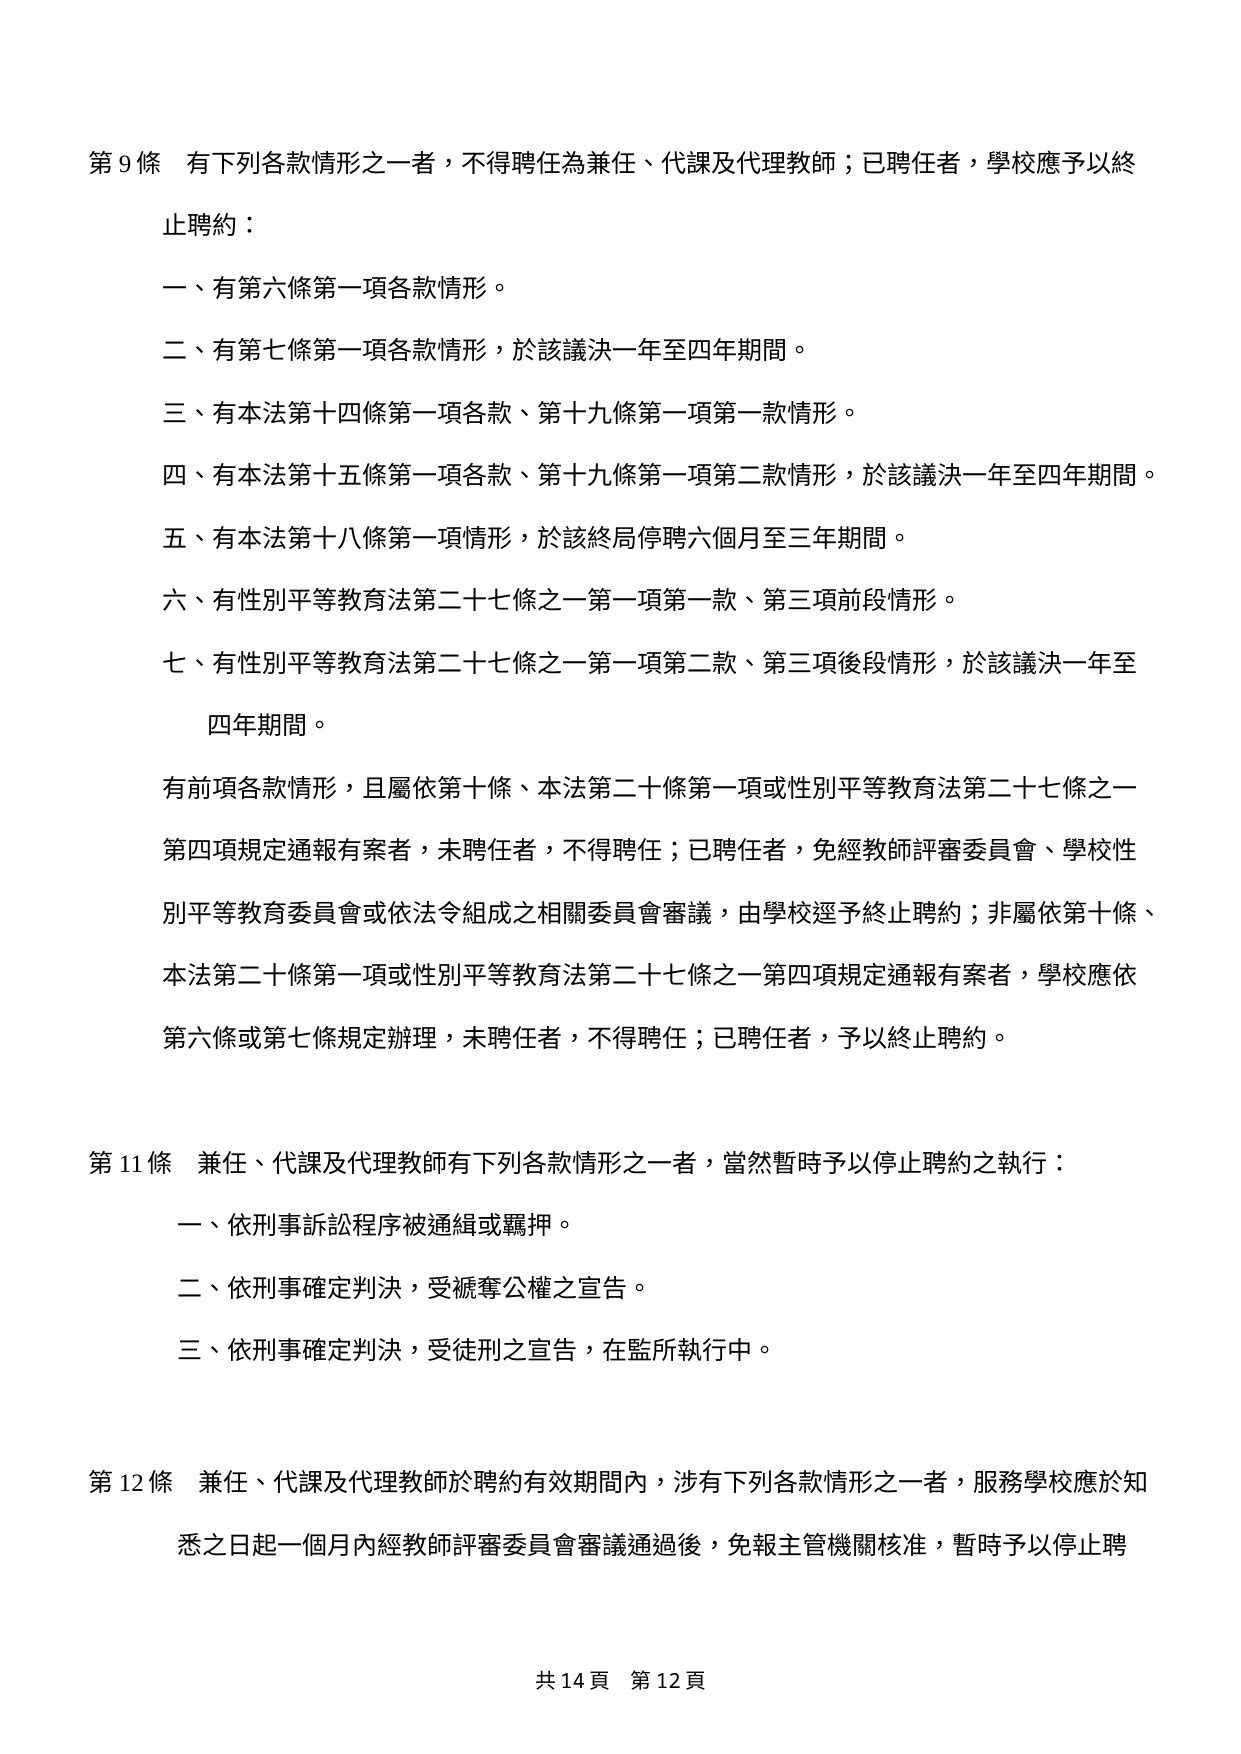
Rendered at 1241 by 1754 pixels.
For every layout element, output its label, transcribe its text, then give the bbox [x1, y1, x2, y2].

text 六、有性別平等教育法第二十七條之一第一項第一款、第三項前段情形。 [162, 557, 1152, 620]
text 第9條 有下列各款情形之一者，不得聘任為兼任、代課及代理教師；已聘任者，學校應予以終止聘約： [89, 120, 1152, 245]
text 四、有本法第十五條第一項各款、第十九條第一項第二款情形，於該議決一年至四年期間。 [162, 432, 1152, 495]
text 第11條 兼任、代課及代理教師有下列各款情形之一者，當然暫時予以停止聘約之執行： [89, 1120, 1152, 1182]
text 三、有本法第十四條第一項各款、第十九條第一項第一款情形。 [162, 370, 1152, 432]
text 第12條 兼任、代課及代理教師於聘約有效期間內，涉有下列各款情形之一者，服務學校應於知悉之日起一個月內經教師評審委員會審議通過後，免報主管機關核准，暫時予以停止聘 [89, 1439, 1152, 1564]
text 五、有本法第十八條第一項情形，於該終局停聘六個月至三年期間。 [162, 495, 1152, 557]
text 一、有第六條第一項各款情形。 [162, 245, 1152, 307]
text 七、有性別平等教育法第二十七條之一第一項第二款、第三項後段情形，於該議決一年至四年期間。 [162, 620, 1152, 745]
text 有前項各款情形，且屬依第十條、本法第二十條第一項或性別平等教育法第二十七條之一第四項規定通報有案者，未聘任者，不得聘任；已聘任者，免經教師評審委員會、學校性別平等教育委員會或依法令組成之相關委員會審議，由學校逕予終止聘約；非屬依第十條、本法第二十條第一項或性別平等教育法第二十七條之一第四項規定通報有案者，學校應依第六條或第七條規定辦理，未聘任者，不得聘任；已聘任者，予以終止聘約。 [162, 745, 1152, 1057]
text 三、依刑事確定判決，受徒刑之宣告，在監所執行中。 [177, 1307, 1152, 1370]
text 二、有第七條第一項各款情形，於該議決一年至四年期間。 [162, 307, 1152, 370]
text 二、依刑事確定判決，受褫奪公權之宣告。 [177, 1245, 1152, 1307]
text 一、依刑事訴訟程序被通緝或羈押。 [177, 1182, 1152, 1245]
